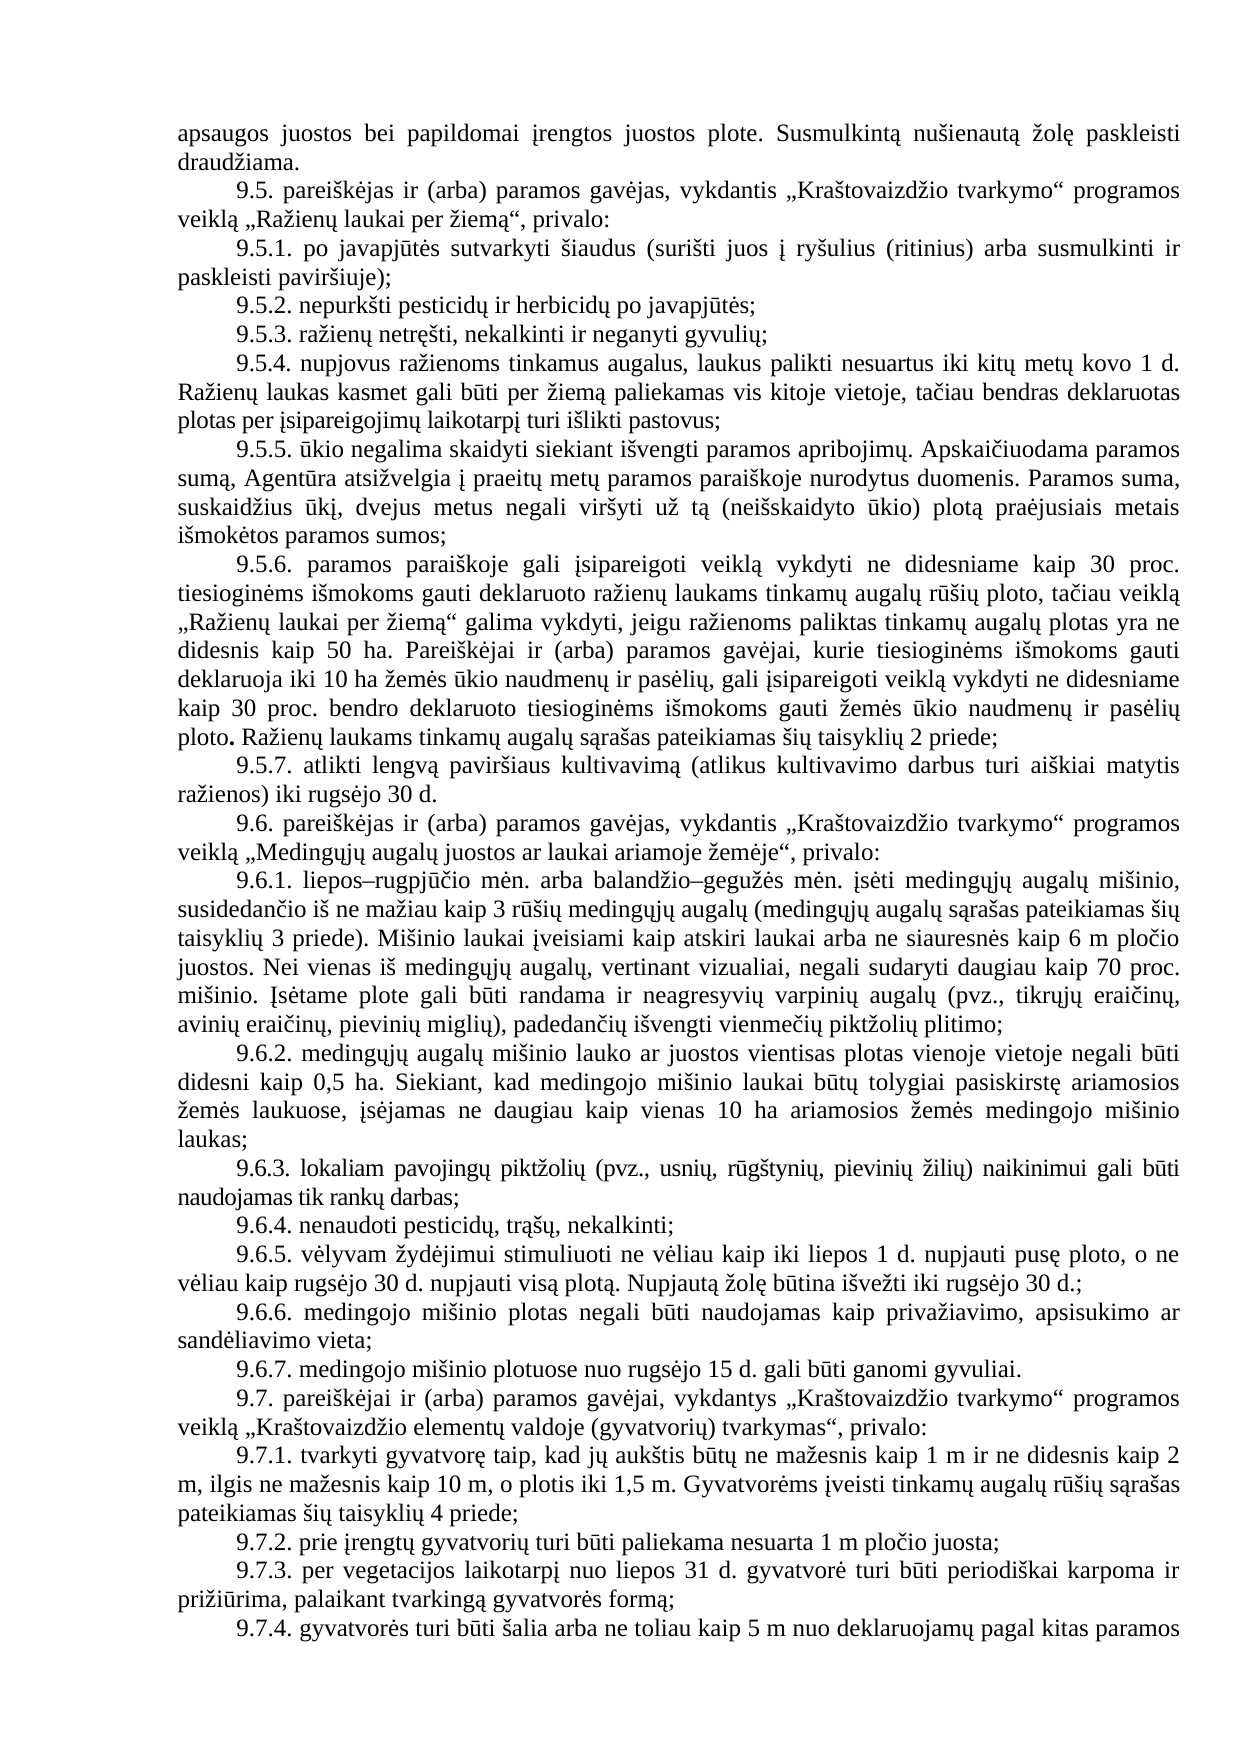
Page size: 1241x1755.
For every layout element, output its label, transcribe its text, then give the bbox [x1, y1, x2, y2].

text 9.5.5. ūkio negalima skaidyti siekiant išvengti paramos apribojimų. Apskaičiuodama paramos sumą, Agentūra atsižvelgia į praeitų metų paramos paraiškoje nurodytus duomenis. Paramos suma, suskaidžius ūkį, dvejus metus negali viršyti už tą (neišskaidyto ūkio) plotą praėjusiais metais išmokėtos paramos sumos; [177, 434, 1181, 549]
text 9.5.4. nupjovus ražienoms tinkamus augalus, laukus palikti nesuartus iki kitų metų kovo 1 d. Ražienų laukas kasmet gali būti per žiemą paliekamas vis kitoje vietoje, tačiau bendras deklaruotas plotas per įsipareigojimų laikotarpį turi išlikti pastovus; [177, 348, 1181, 434]
text 9.5.2. nepurkšti pesticidų ir herbicidų po javapjūtės; [177, 291, 1181, 319]
text 9.6.2. medingųjų augalų mišinio lauko ar juostos vientisas plotas vienoje vietoje negali būti didesni kaip 0,5 ha. Siekiant, kad medingojo mišinio laukai būtų tolygiai pasiskirstę ariamosios žemės laukuose, įsėjamas ne daugiau kaip vienas 10 ha ariamosios žemės medingojo mišinio laukas; [177, 1038, 1181, 1153]
text apsaugos juostos bei papildomai įrengtos juostos plote. Susmulkintą nušienautą žolę paskleisti draudžiama. [177, 118, 1181, 176]
text 9.5.3. ražienų netręšti, nekalkinti ir neganyti gyvulių; [177, 319, 1181, 348]
text 9.6.4. nenaudoti pesticidų, trąšų, nekalkinti; [177, 1211, 1181, 1239]
text 9.7. pareiškėjai ir (arba) paramos gavėjai, vykdantys „Kraštovaizdžio tvarkymo“ programos veiklą „Kraštovaizdžio elementų valdoje (gyvatvorių) tvarkymas“, privalo: [177, 1383, 1181, 1441]
text 9.7.2. prie įrengtų gyvatvorių turi būti paliekama nesuarta 1 m pločio juosta; [177, 1527, 1181, 1556]
text 9.5. pareiškėjas ir (arba) paramos gavėjas, vykdantis „Kraštovaizdžio tvarkymo“ programos veiklą „Ražienų laukai per žiemą“, privalo: [177, 176, 1181, 233]
text 9.7.3. per vegetacijos laikotarpį nuo liepos 31 d. gyvatvorė turi būti periodiškai karpoma ir prižiūrima, palaikant tvarkingą gyvatvorės formą; [177, 1556, 1181, 1613]
text 9.5.6. paramos paraiškoje gali įsipareigoti veiklą vykdyti ne didesniame kaip 30 proc. tiesioginėms išmokoms gauti deklaruoto ražienų laukams tinkamų augalų rūšių ploto, tačiau veiklą „Ražienų laukai per žiemą“ galima vykdyti, jeigu ražienoms paliktas tinkamų augalų plotas yra ne didesnis kaip 50 ha. Pareiškėjai ir (arba) paramos gavėjai, kurie tiesioginėms išmokoms gauti deklaruoja iki 10 ha žemės ūkio naudmenų ir pasėlių, gali įsipareigoti veiklą vykdyti ne didesniame kaip 30 proc. bendro deklaruoto tiesioginėms išmokoms gauti žemės ūkio naudmenų ir pasėlių ploto. Ražienų laukams tinkamų augalų sąrašas pateikiamas šių taisyklių 2 priede; [177, 549, 1181, 751]
text 9.7.1. tvarkyti gyvatvorę taip, kad jų aukštis būtų ne mažesnis kaip 1 m ir ne didesnis kaip 2 m, ilgis ne mažesnis kaip 10 m, o plotis iki 1,5 m. Gyvatvorėms įveisti tinkamų augalų rūšių sąrašas pateikiamas šių taisyklių 4 priede; [177, 1441, 1181, 1527]
text 9.6.6. medingojo mišinio plotas negali būti naudojamas kaip privažiavimo, apsisukimo ar sandėliavimo vieta; [177, 1297, 1181, 1354]
text 9.6.3. lokaliam pavojingų piktžolių (pvz., usnių, rūgštynių, pievinių žilių) naikinimui gali būti naudojamas tik rankų darbas; [177, 1153, 1181, 1211]
text 9.7.4. gyvatvorės turi būti šalia arba ne toliau kaip 5 m nuo deklaruojamų pagal kitas paramos [177, 1613, 1181, 1642]
text 9.6.1. liepos–rugpjūčio mėn. arba balandžio–gegužės mėn. įsėti medingųjų augalų mišinio, susidedančio iš ne mažiau kaip 3 rūšių medingųjų augalų (medingųjų augalų sąrašas pateikiamas šių taisyklių 3 priede). Mišinio laukai įveisiami kaip atskiri laukai arba ne siauresnės kaip 6 m pločio juostos. Nei vienas iš medingųjų augalų, vertinant vizualiai, negali sudaryti daugiau kaip 70 proc. mišinio. Įsėtame plote gali būti randama ir neagresyvių varpinių augalų (pvz., tikrųjų eraičinų, avinių eraičinų, pievinių miglių), padedančių išvengti vienmečių piktžolių plitimo; [177, 866, 1181, 1038]
text 9.6.5. vėlyvam žydėjimui stimuliuoti ne vėliau kaip iki liepos 1 d. nupjauti pusę ploto, o ne vėliau kaip rugsėjo 30 d. nupjauti visą plotą. Nupjautą žolę būtina išvežti iki rugsėjo 30 d.; [177, 1239, 1181, 1297]
text 9.5.1. po javapjūtės sutvarkyti šiaudus (surišti juos į ryšulius (ritinius) arba susmulkinti ir paskleisti paviršiuje); [177, 233, 1181, 291]
text 9.5.7. atlikti lengvą paviršiaus kultivavimą (atlikus kultivavimo darbus turi aiškiai matytis ražienos) iki rugsėjo 30 d. [177, 751, 1181, 808]
text 9.6. pareiškėjas ir (arba) paramos gavėjas, vykdantis „Kraštovaizdžio tvarkymo“ programos veiklą „Medingųjų augalų juostos ar laukai ariamoje žemėje“, privalo: [177, 808, 1181, 866]
text 9.6.7. medingojo mišinio plotuose nuo rugsėjo 15 d. gali būti ganomi gyvuliai. [177, 1354, 1181, 1383]
